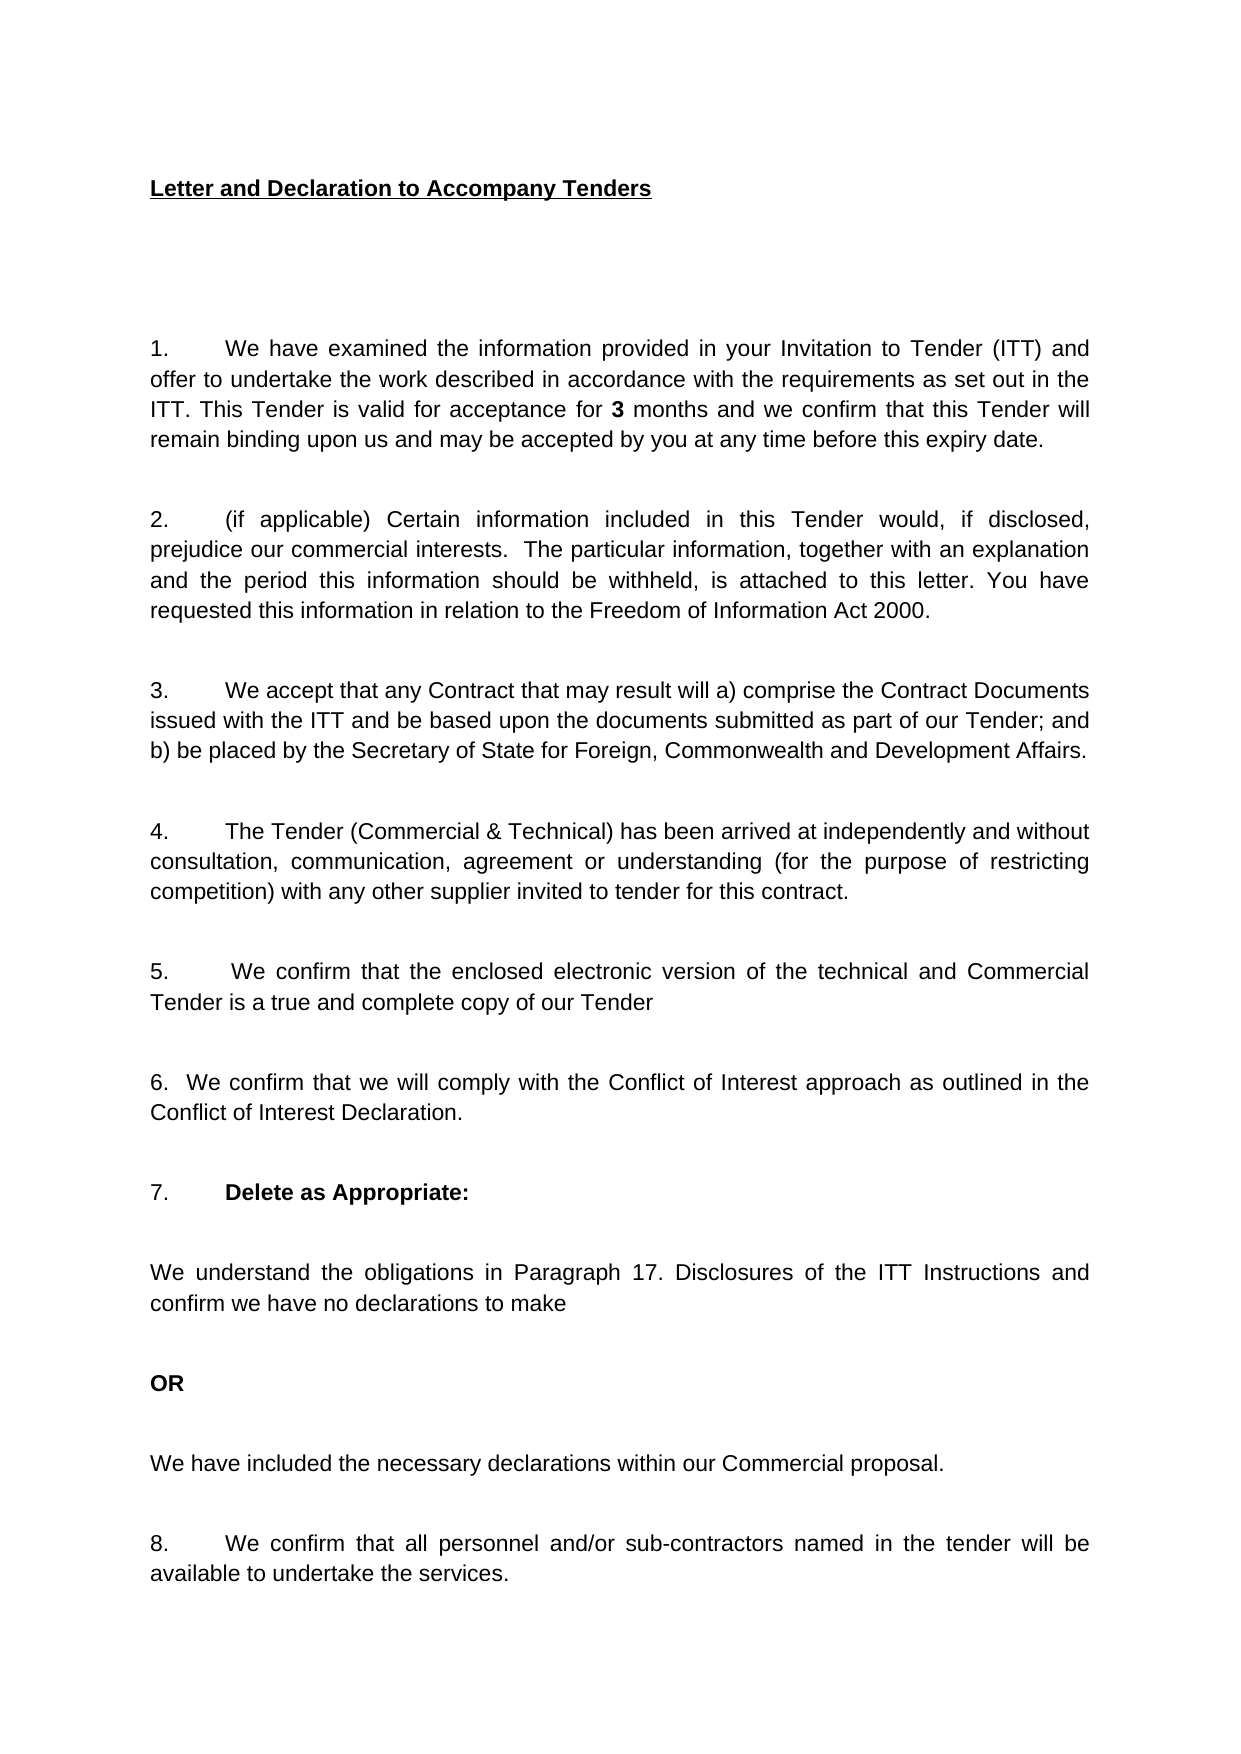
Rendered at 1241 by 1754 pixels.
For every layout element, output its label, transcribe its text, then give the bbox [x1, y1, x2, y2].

text 2. (if applicable) Certain information included in this Tender would, if disclosed, prejudice our commercial interests. The particular information, together with an explanation and the period this information should be withheld, is attached to this letter. You have requested this information in relation to the Freedom of Information Act 2000. [150, 506, 1091, 623]
text 6. We confirm that we will comply with the Conflict of Interest approach as outlined in the Conflict of Interest Declaration. [150, 1069, 1091, 1125]
text 8. We confirm that all personnel and/or sub-contractors named in the tender will be available to undertake the services. [150, 1530, 1091, 1587]
text OR [150, 1370, 1091, 1396]
text We have included the necessary declarations within our Commercial proposal. [150, 1450, 1091, 1476]
text 4. The Tender (Commercial & Technical) has been arrived at independently and without consultation, communication, agreement or understanding (for the purpose of restricting competition) with any other supplier invited to tender for this contract. [150, 818, 1091, 904]
text 3. We accept that any Contract that may result will a) comprise the Contract Documents issued with the ITT and be based upon the documents submitted as part of our Tender; and b) be placed by the Secretary of State for Foreign, Commonwealth and Development Affairs. [150, 677, 1091, 764]
text 1. We have examined the information provided in your Invitation to Tender (ITT) and offer to undertake the work described in accordance with the requirements as set out in the ITT. This Tender is valid for acceptance for 3 months and we confirm that this Tender will remain binding upon us and may be accepted by you at any time before this expiry date. [150, 335, 1091, 452]
text 5. We confirm that the enclosed electronic version of the technical and Commercial Tender is a true and complete copy of our Tender [150, 958, 1091, 1015]
text We understand the obligations in Paragraph 17. Disclosures of the ITT Instructions and confirm we have no declarations to make [150, 1259, 1091, 1316]
text Letter and Declaration to Accompany Tenders [150, 175, 1091, 201]
text 7. Delete as Appropriate: [150, 1179, 1091, 1206]
